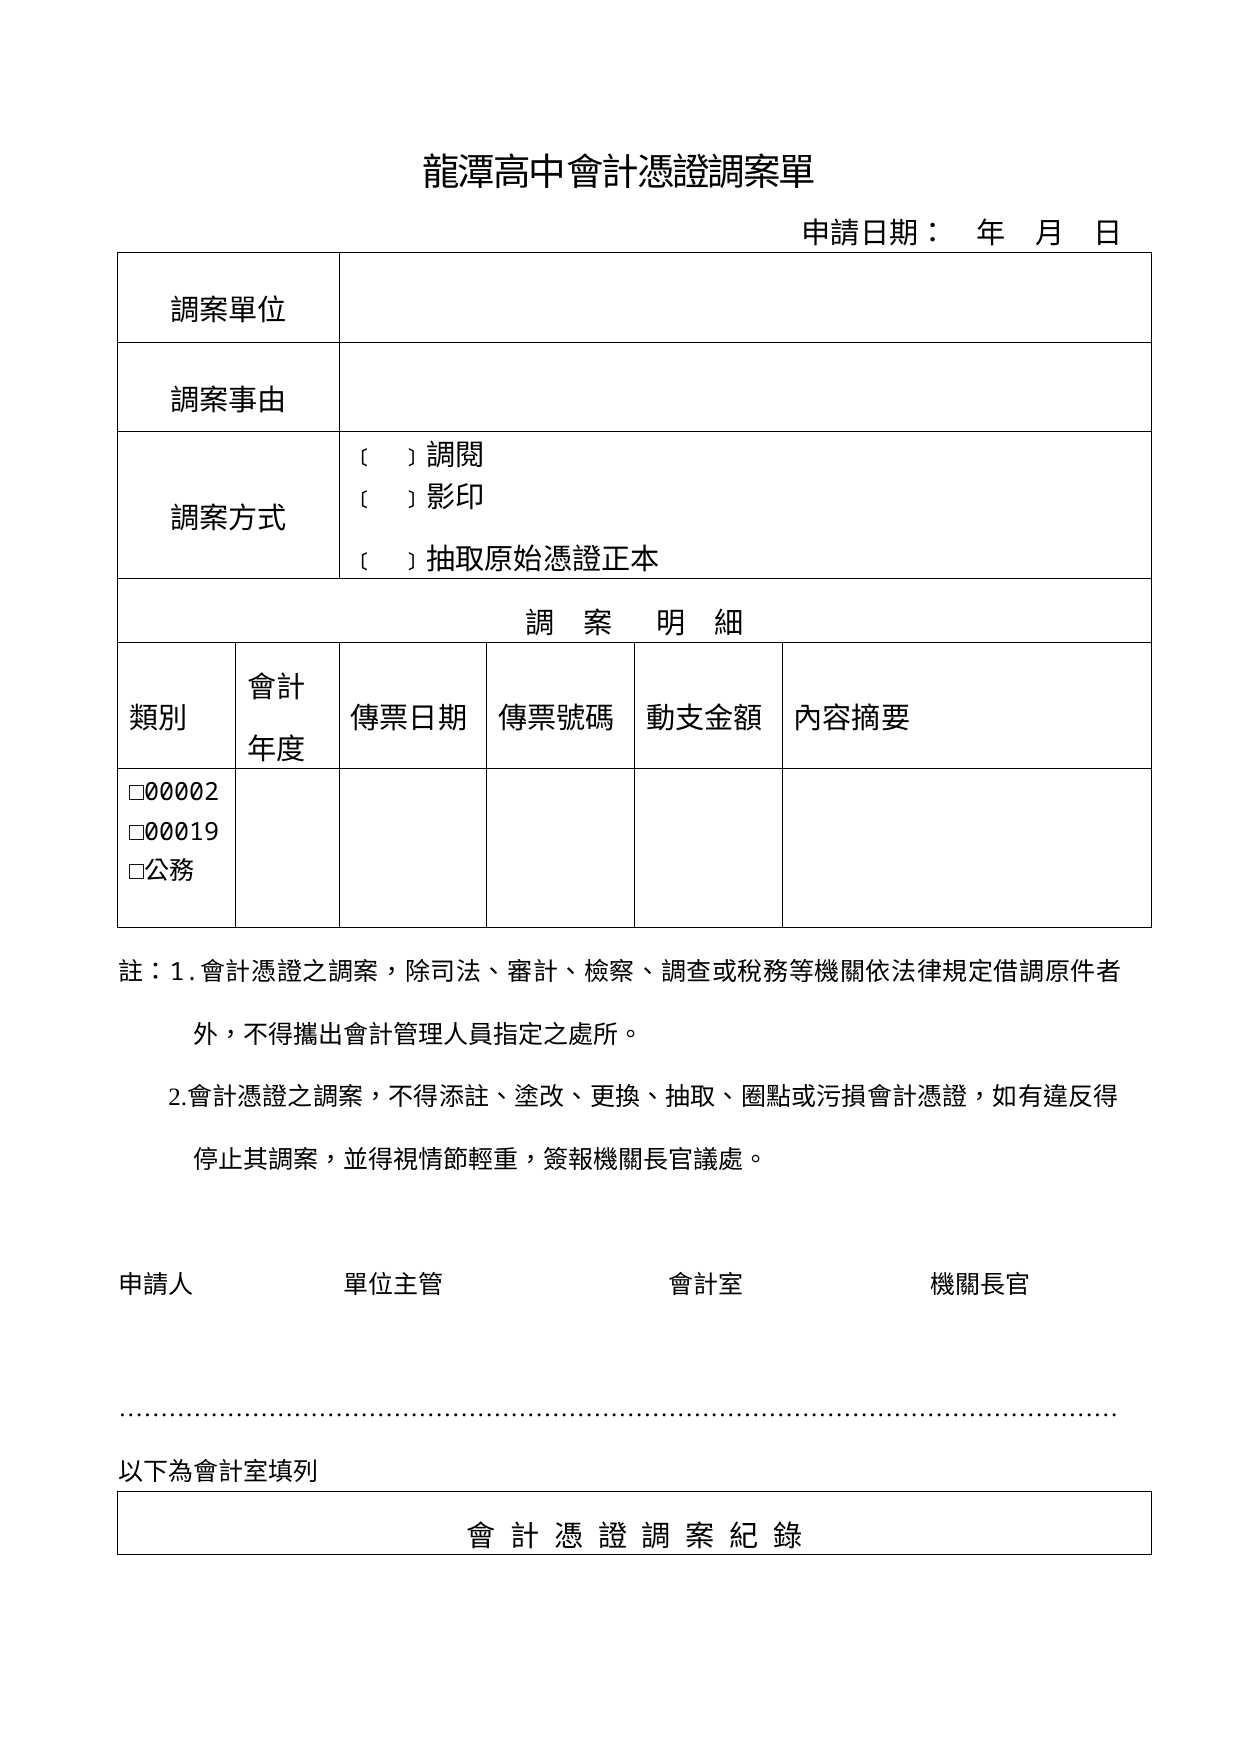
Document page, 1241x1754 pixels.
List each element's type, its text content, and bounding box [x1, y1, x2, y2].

table_cell 調案方式 [118, 432, 339, 578]
table_cell 傳票日期 [340, 643, 486, 768]
table_cell 調案事由 [118, 343, 339, 431]
text 龍潭高中會計憑證調案單 [118, 127, 1122, 189]
text 申請人 單位主管 會計室 機關長官 [118, 1241, 1122, 1303]
table_cell 會計年度 [236, 643, 339, 768]
text ………………………………………………………………………………………………………… [118, 1366, 1122, 1428]
table_header 調案單位 [118, 253, 339, 342]
table_header 會 計 憑 證 調 案 紀 錄 [118, 1492, 1151, 1554]
text 2.會計憑證之調案，不得添註、塗改、更換、抽取、圈點或污損會計憑證，如有違反得停止其調案，並得視情節輕重，簽報機關長官議處。 [168, 1053, 1122, 1178]
table_cell 調 案 明 細 [118, 579, 1151, 642]
table_cell ﹝ ﹞調閱 ﹝ ﹞影印 ﹝ ﹞抽取原始憑證正本 [340, 432, 1151, 578]
table_cell 動支金額 [635, 643, 782, 768]
table_cell [340, 343, 1151, 431]
table_cell [340, 769, 486, 927]
table_cell 傳票號碼 [487, 643, 634, 768]
table_cell 類別 [118, 643, 235, 768]
table_header [340, 253, 1151, 342]
text 註：1.會計憑證之調案，除司法、審計、檢察、調查或稅務等機關依法律規定借調原件者外，不得攜出會計管理人員指定之處所。 [118, 928, 1122, 1053]
table_cell 內容摘要 [783, 643, 1151, 768]
table_cell [236, 769, 339, 927]
text 申請日期： 年 月 日 [118, 189, 1122, 252]
table_cell [635, 769, 782, 927]
table_cell [783, 769, 1151, 927]
table_cell [487, 769, 634, 927]
table_cell □00002 □00019 □公務 [118, 769, 235, 927]
text 以下為會計室填列 [118, 1428, 1122, 1491]
